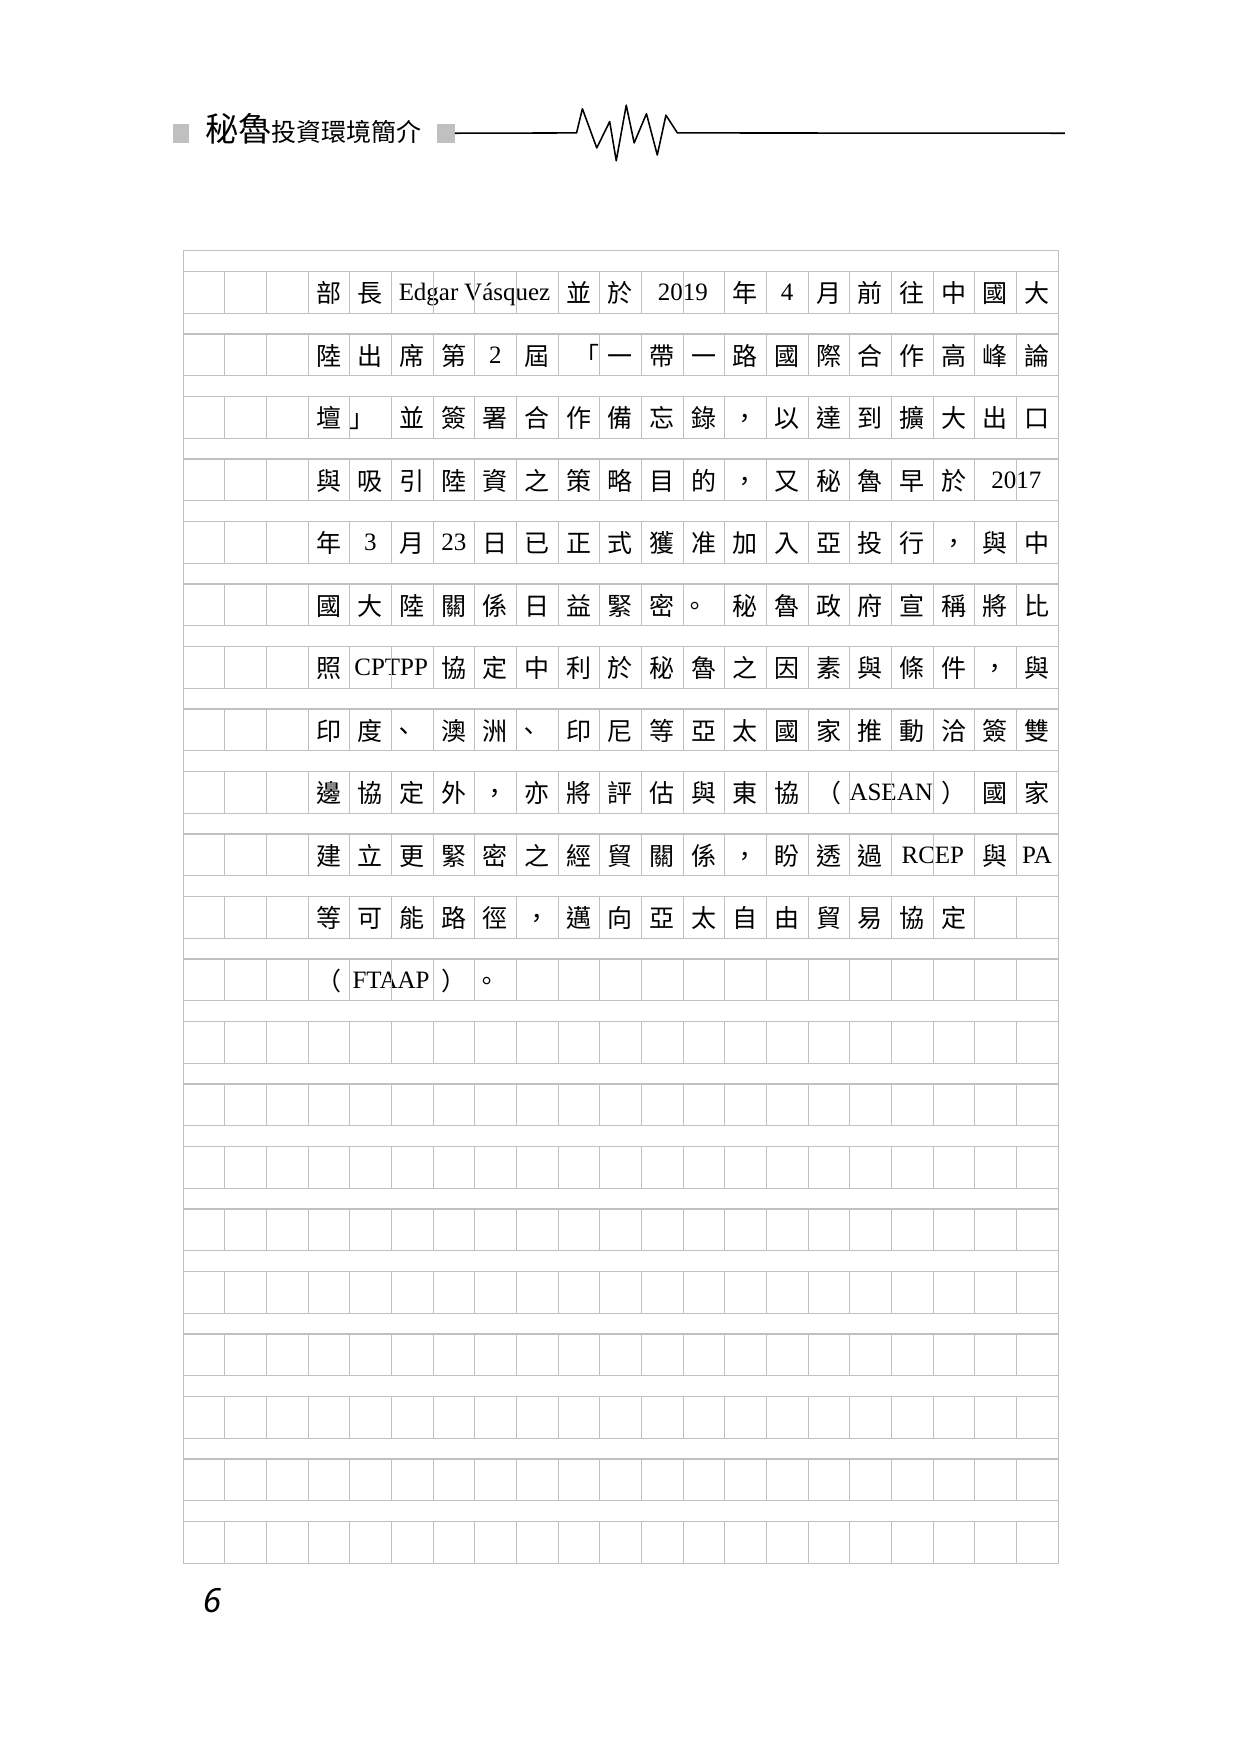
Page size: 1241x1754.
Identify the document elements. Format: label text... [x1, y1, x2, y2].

text 另，為因應美國川普總統上任後國際貿易孤立主義趨勢，秘魯政府有轉向與亞洲國家經貿整合之趨勢，現任Martin Vizczrra上任後，尋求與中國大陸更深化之合作，尤其秘魯與中國大陸FTA於2010年3月1日生效後，中國大陸自2014年迄今已連續7年成為秘魯最大貿易夥伴，因此秘魯亟欲加強與中國大陸之經貿關係，並於2019年4月、6月、8月及9月陸續完成4回合之深化秘中FTA諮商談判。秘魯外貿暨觀光部長Edgar Vásquez並於2019年4月前往中國大陸出席第2屆「一帶一路國際合作高峰論壇」並簽署合作備忘錄，以達到擴大出口與吸引陸資之策略目的，又秘魯早於2017年3月23日已正式獲准加入亞投行，與中國大陸關係日益緊密。秘魯政府宣稱將比照CPTPP協定中利於秘魯之因素與條件，與印度、澳洲、印尼等亞太國家推動洽簽雙邊協定外，亦將評估與東協（ASEAN）國家建立更緊密之經貿關係，盼透過RCEP與PA等可能路徑，邁向亞太自由貿易協定（FTAAP）。 [281, 251, 1058, 271]
text 另，為因應美國川普總統上任後國際貿易孤立主義趨勢，秘魯政府有轉向與亞洲國家經貿整合之趨勢，現任Martin Vizczrra上任後，尋求與中國大陸更深化之合作，尤其秘魯與中國大陸FTA於2010年3月1日生效後，中國大陸自2014年迄今已連續7年成為秘魯最大貿易夥伴，因此秘魯亟欲加強與中國大陸之經貿關係，並於2019年4月、6月、8月及9月陸續完成4回合之深化秘中FTA諮商談判。秘魯外貿暨觀光部長Edgar Vásquez並於2019年4月前往中國大陸出席第2屆「一帶一路國際合作高峰論壇」並簽署合作備忘錄，以達到擴大出口與吸引陸資之策略目的，又秘魯早於2017年3月23日已正式獲准加入亞投行，與中國大陸關係日益緊密。秘魯政府宣稱將比照CPTPP協定中利於秘魯之因素與條件，與印度、澳洲、印尼等亞太國家推動洽簽雙邊協定外，亦將評估與東協（ASEAN）國家建立更緊密之經貿關係，盼透過RCEP與PA等可能路徑，邁向亞太自由貿易協定（FTAAP）。 [281, 564, 1058, 583]
text 另，為因應美國川普總統上任後國際貿易孤立主義趨勢，秘魯政府有轉向與亞洲國家經貿整合之趨勢，現任Martin Vizczrra上任後，尋求與中國大陸更深化之合作，尤其秘魯與中國大陸FTA於2010年3月1日生效後，中國大陸自2014年迄今已連續7年成為秘魯最大貿易夥伴，因此秘魯亟欲加強與中國大陸之經貿關係，並於2019年4月、6月、8月及9月陸續完成4回合之深化秘中FTA諮商談判。秘魯外貿暨觀光部長Edgar Vásquez並於2019年4月前往中國大陸出席第2屆「一帶一路國際合作高峰論壇」並簽署合作備忘錄，以達到擴大出口與吸引陸資之策略目的，又秘魯早於2017年3月23日已正式獲准加入亞投行，與中國大陸關係日益緊密。秘魯政府宣稱將比照CPTPP協定中利於秘魯之因素與條件，與印度、澳洲、印尼等亞太國家推動洽簽雙邊協定外，亦將評估與東協（ASEAN）國家建立更緊密之經貿關係，盼透過RCEP與PA等可能路徑，邁向亞太自由貿易協定（FTAAP）。 [281, 376, 1058, 396]
text 另，為因應美國川普總統上任後國際貿易孤立主義趨勢，秘魯政府有轉向與亞洲國家經貿整合之趨勢，現任Martin Vizczrra上任後，尋求與中國大陸更深化之合作，尤其秘魯與中國大陸FTA於2010年3月1日生效後，中國大陸自2014年迄今已連續7年成為秘魯最大貿易夥伴，因此秘魯亟欲加強與中國大陸之經貿關係，並於2019年4月、6月、8月及9月陸續完成4回合之深化秘中FTA諮商談判。秘魯外貿暨觀光部長Edgar Vásquez並於2019年4月前往中國大陸出席第2屆「一帶一路國際合作高峰論壇」並簽署合作備忘錄，以達到擴大出口與吸引陸資之策略目的，又秘魯早於2017年3月23日已正式獲准加入亞投行，與中國大陸關係日益緊密。秘魯政府宣稱將比照CPTPP協定中利於秘魯之因素與條件，與印度、澳洲、印尼等亞太國家推動洽簽雙邊協定外，亦將評估與東協（ASEAN）國家建立更緊密之經貿關係，盼透過RCEP與PA等可能路徑，邁向亞太自由貿易協定（FTAAP）。 [281, 876, 1058, 896]
text 另，為因應美國川普總統上任後國際貿易孤立主義趨勢，秘魯政府有轉向與亞洲國家經貿整合之趨勢，現任Martin Vizczrra上任後，尋求與中國大陸更深化之合作，尤其秘魯與中國大陸FTA於2010年3月1日生效後，中國大陸自2014年迄今已連續7年成為秘魯最大貿易夥伴，因此秘魯亟欲加強與中國大陸之經貿關係，並於2019年4月、6月、8月及9月陸續完成4回合之深化秘中FTA諮商談判。秘魯外貿暨觀光部長Edgar Vásquez並於2019年4月前往中國大陸出席第2屆「一帶一路國際合作高峰論壇」並簽署合作備忘錄，以達到擴大出口與吸引陸資之策略目的，又秘魯早於2017年3月23日已正式獲准加入亞投行，與中國大陸關係日益緊密。秘魯政府宣稱將比照CPTPP協定中利於秘魯之因素與條件，與印度、澳洲、印尼等亞太國家推動洽簽雙邊協定外，亦將評估與東協（ASEAN）國家建立更緊密之經貿關係，盼透過RCEP與PA等可能路徑，邁向亞太自由貿易協定（FTAAP）。 [281, 751, 1058, 771]
text 另，為因應美國川普總統上任後國際貿易孤立主義趨勢，秘魯政府有轉向與亞洲國家經貿整合之趨勢，現任Martin Vizczrra上任後，尋求與中國大陸更深化之合作，尤其秘魯與中國大陸FTA於2010年3月1日生效後，中國大陸自2014年迄今已連續7年成為秘魯最大貿易夥伴，因此秘魯亟欲加強與中國大陸之經貿關係，並於2019年4月、6月、8月及9月陸續完成4回合之深化秘中FTA諮商談判。秘魯外貿暨觀光部長Edgar Vásquez並於2019年4月前往中國大陸出席第2屆「一帶一路國際合作高峰論壇」並簽署合作備忘錄，以達到擴大出口與吸引陸資之策略目的，又秘魯早於2017年3月23日已正式獲准加入亞投行，與中國大陸關係日益緊密。秘魯政府宣稱將比照CPTPP協定中利於秘魯之因素與條件，與印度、澳洲、印尼等亞太國家推動洽簽雙邊協定外，亦將評估與東協（ASEAN）國家建立更緊密之經貿關係，盼透過RCEP與PA等可能路徑，邁向亞太自由貿易協定（FTAAP）。 [281, 939, 1058, 958]
text 另，為因應美國川普總統上任後國際貿易孤立主義趨勢，秘魯政府有轉向與亞洲國家經貿整合之趨勢，現任Martin Vizczrra上任後，尋求與中國大陸更深化之合作，尤其秘魯與中國大陸FTA於2010年3月1日生效後，中國大陸自2014年迄今已連續7年成為秘魯最大貿易夥伴，因此秘魯亟欲加強與中國大陸之經貿關係，並於2019年4月、6月、8月及9月陸續完成4回合之深化秘中FTA諮商談判。秘魯外貿暨觀光部長Edgar Vásquez並於2019年4月前往中國大陸出席第2屆「一帶一路國際合作高峰論壇」並簽署合作備忘錄，以達到擴大出口與吸引陸資之策略目的，又秘魯早於2017年3月23日已正式獲准加入亞投行，與中國大陸關係日益緊密。秘魯政府宣稱將比照CPTPP協定中利於秘魯之因素與條件，與印度、澳洲、印尼等亞太國家推動洽簽雙邊協定外，亦將評估與東協（ASEAN）國家建立更緊密之經貿關係，盼透過RCEP與PA等可能路徑，邁向亞太自由貿易協定（FTAAP）。 [281, 689, 1058, 708]
text 另，為因應美國川普總統上任後國際貿易孤立主義趨勢，秘魯政府有轉向與亞洲國家經貿整合之趨勢，現任Martin Vizczrra上任後，尋求與中國大陸更深化之合作，尤其秘魯與中國大陸FTA於2010年3月1日生效後，中國大陸自2014年迄今已連續7年成為秘魯最大貿易夥伴，因此秘魯亟欲加強與中國大陸之經貿關係，並於2019年4月、6月、8月及9月陸續完成4回合之深化秘中FTA諮商談判。秘魯外貿暨觀光部長Edgar Vásquez並於2019年4月前往中國大陸出席第2屆「一帶一路國際合作高峰論壇」並簽署合作備忘錄，以達到擴大出口與吸引陸資之策略目的，又秘魯早於2017年3月23日已正式獲准加入亞投行，與中國大陸關係日益緊密。秘魯政府宣稱將比照CPTPP協定中利於秘魯之因素與條件，與印度、澳洲、印尼等亞太國家推動洽簽雙邊協定外，亦將評估與東協（ASEAN）國家建立更緊密之經貿關係，盼透過RCEP與PA等可能路徑，邁向亞太自由貿易協定（FTAAP）。 [281, 439, 1058, 458]
text 另，為因應美國川普總統上任後國際貿易孤立主義趨勢，秘魯政府有轉向與亞洲國家經貿整合之趨勢，現任Martin Vizczrra上任後，尋求與中國大陸更深化之合作，尤其秘魯與中國大陸FTA於2010年3月1日生效後，中國大陸自2014年迄今已連續7年成為秘魯最大貿易夥伴，因此秘魯亟欲加強與中國大陸之經貿關係，並於2019年4月、6月、8月及9月陸續完成4回合之深化秘中FTA諮商談判。秘魯外貿暨觀光部長Edgar Vásquez並於2019年4月前往中國大陸出席第2屆「一帶一路國際合作高峰論壇」並簽署合作備忘錄，以達到擴大出口與吸引陸資之策略目的，又秘魯早於2017年3月23日已正式獲准加入亞投行，與中國大陸關係日益緊密。秘魯政府宣稱將比照CPTPP協定中利於秘魯之因素與條件，與印度、澳洲、印尼等亞太國家推動洽簽雙邊協定外，亦將評估與東協（ASEAN）國家建立更緊密之經貿關係，盼透過RCEP與PA等可能路徑，邁向亞太自由貿易協定（FTAAP）。 [281, 814, 1058, 833]
text 另，為因應美國川普總統上任後國際貿易孤立主義趨勢，秘魯政府有轉向與亞洲國家經貿整合之趨勢，現任Martin Vizczrra上任後，尋求與中國大陸更深化之合作，尤其秘魯與中國大陸FTA於2010年3月1日生效後，中國大陸自2014年迄今已連續7年成為秘魯最大貿易夥伴，因此秘魯亟欲加強與中國大陸之經貿關係，並於2019年4月、6月、8月及9月陸續完成4回合之深化秘中FTA諮商談判。秘魯外貿暨觀光部長Edgar Vásquez並於2019年4月前往中國大陸出席第2屆「一帶一路國際合作高峰論壇」並簽署合作備忘錄，以達到擴大出口與吸引陸資之策略目的，又秘魯早於2017年3月23日已正式獲准加入亞投行，與中國大陸關係日益緊密。秘魯政府宣稱將比照CPTPP協定中利於秘魯之因素與條件，與印度、澳洲、印尼等亞太國家推動洽簽雙邊協定外，亦將評估與東協（ASEAN）國家建立更緊密之經貿關係，盼透過RCEP與PA等可能路徑，邁向亞太自由貿易協定（FTAAP）。 [281, 626, 1058, 646]
text 另，為因應美國川普總統上任後國際貿易孤立主義趨勢，秘魯政府有轉向與亞洲國家經貿整合之趨勢，現任Martin Vizczrra上任後，尋求與中國大陸更深化之合作，尤其秘魯與中國大陸FTA於2010年3月1日生效後，中國大陸自2014年迄今已連續7年成為秘魯最大貿易夥伴，因此秘魯亟欲加強與中國大陸之經貿關係，並於2019年4月、6月、8月及9月陸續完成4回合之深化秘中FTA諮商談判。秘魯外貿暨觀光部長Edgar Vásquez並於2019年4月前往中國大陸出席第2屆「一帶一路國際合作高峰論壇」並簽署合作備忘錄，以達到擴大出口與吸引陸資之策略目的，又秘魯早於2017年3月23日已正式獲准加入亞投行，與中國大陸關係日益緊密。秘魯政府宣稱將比照CPTPP協定中利於秘魯之因素與條件，與印度、澳洲、印尼等亞太國家推動洽簽雙邊協定外，亦將評估與東協（ASEAN）國家建立更緊密之經貿關係，盼透過RCEP與PA等可能路徑，邁向亞太自由貿易協定（FTAAP）。 [281, 314, 1058, 333]
text 另，為因應美國川普總統上任後國際貿易孤立主義趨勢，秘魯政府有轉向與亞洲國家經貿整合之趨勢，現任Martin Vizczrra上任後，尋求與中國大陸更深化之合作，尤其秘魯與中國大陸FTA於2010年3月1日生效後，中國大陸自2014年迄今已連續7年成為秘魯最大貿易夥伴，因此秘魯亟欲加強與中國大陸之經貿關係，並於2019年4月、6月、8月及9月陸續完成4回合之深化秘中FTA諮商談判。秘魯外貿暨觀光部長Edgar Vásquez並於2019年4月前往中國大陸出席第2屆「一帶一路國際合作高峰論壇」並簽署合作備忘錄，以達到擴大出口與吸引陸資之策略目的，又秘魯早於2017年3月23日已正式獲准加入亞投行，與中國大陸關係日益緊密。秘魯政府宣稱將比照CPTPP協定中利於秘魯之因素與條件，與印度、澳洲、印尼等亞太國家推動洽簽雙邊協定外，亦將評估與東協（ASEAN）國家建立更緊密之經貿關係，盼透過RCEP與PA等可能路徑，邁向亞太自由貿易協定（FTAAP）。 [281, 501, 1058, 521]
